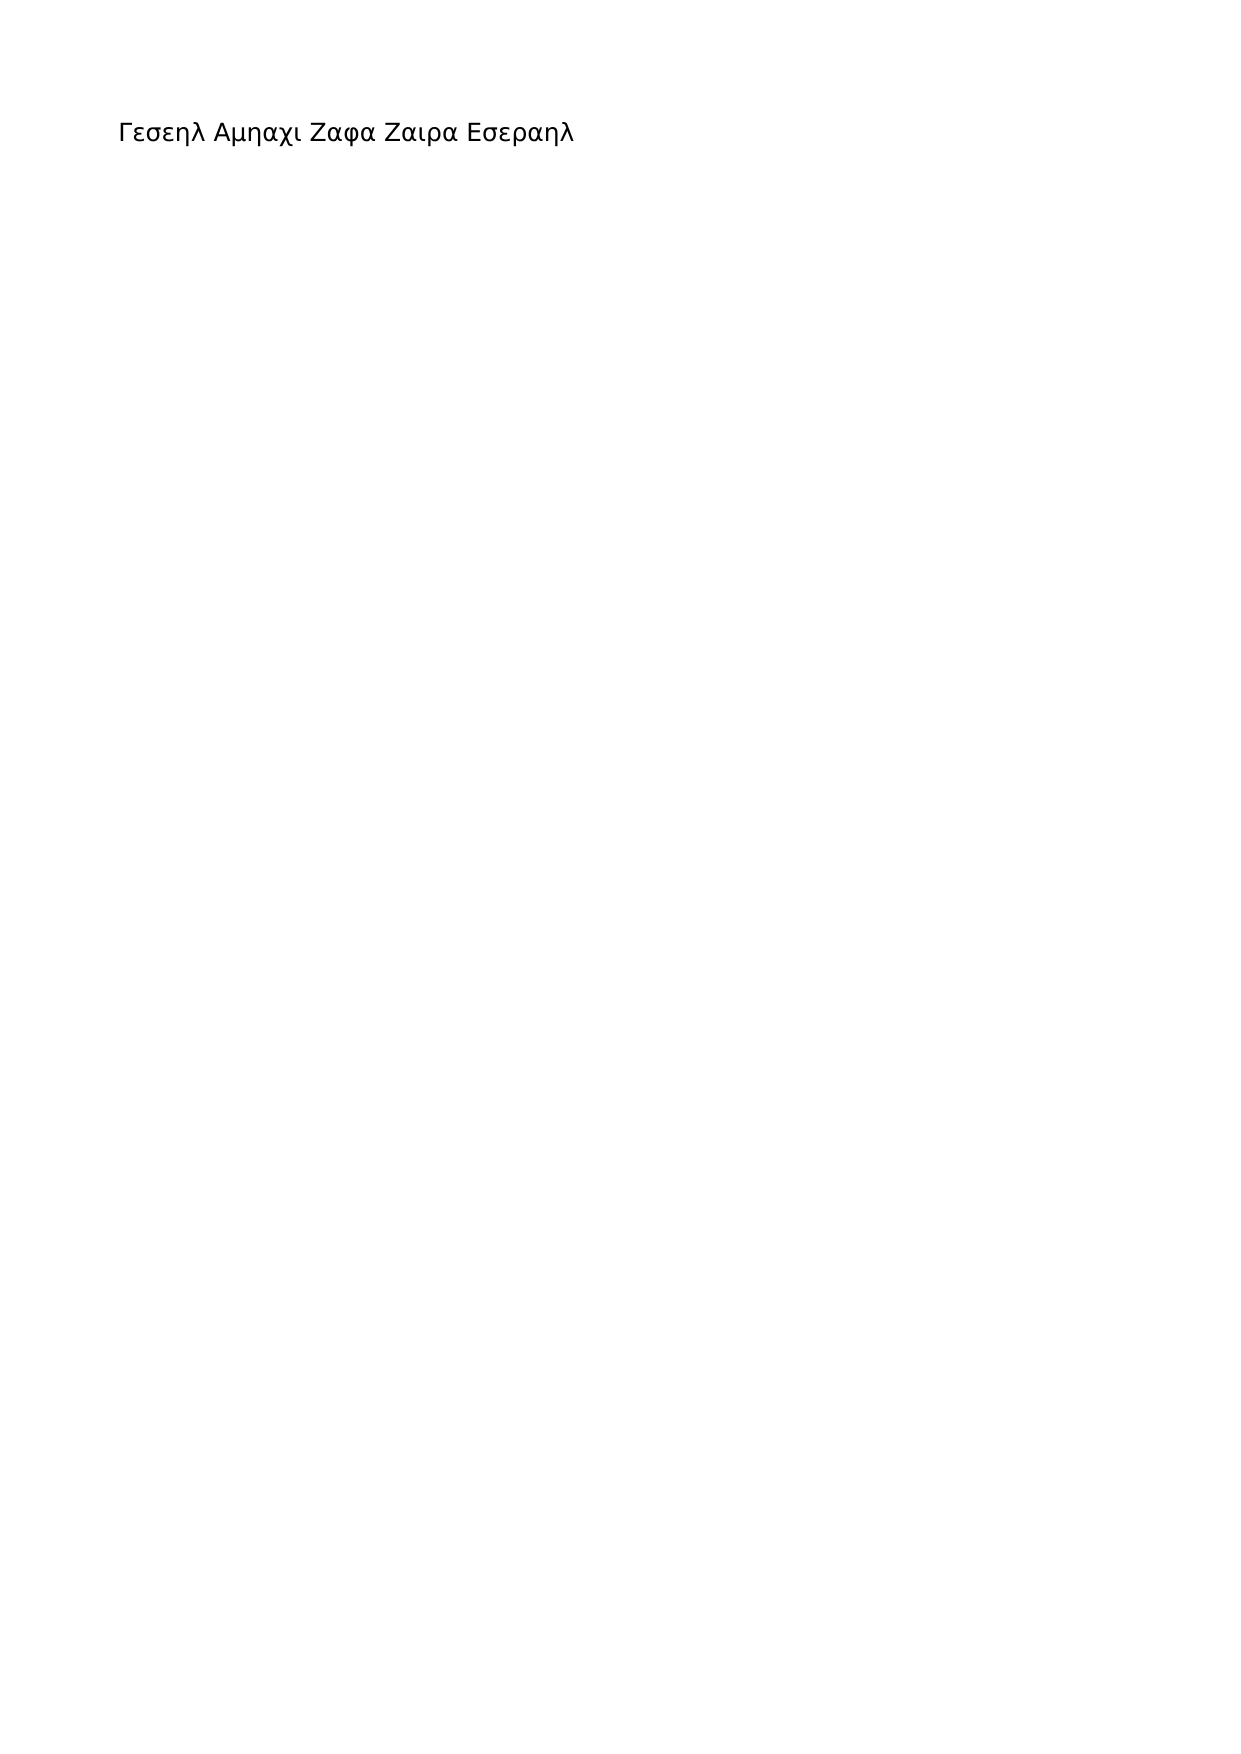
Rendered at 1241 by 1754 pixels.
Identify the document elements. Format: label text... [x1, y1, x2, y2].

text Γεσεηλ Αμηαχι Ζαφα Ζαιρα Εσεραηλ [118, 118, 1122, 147]
